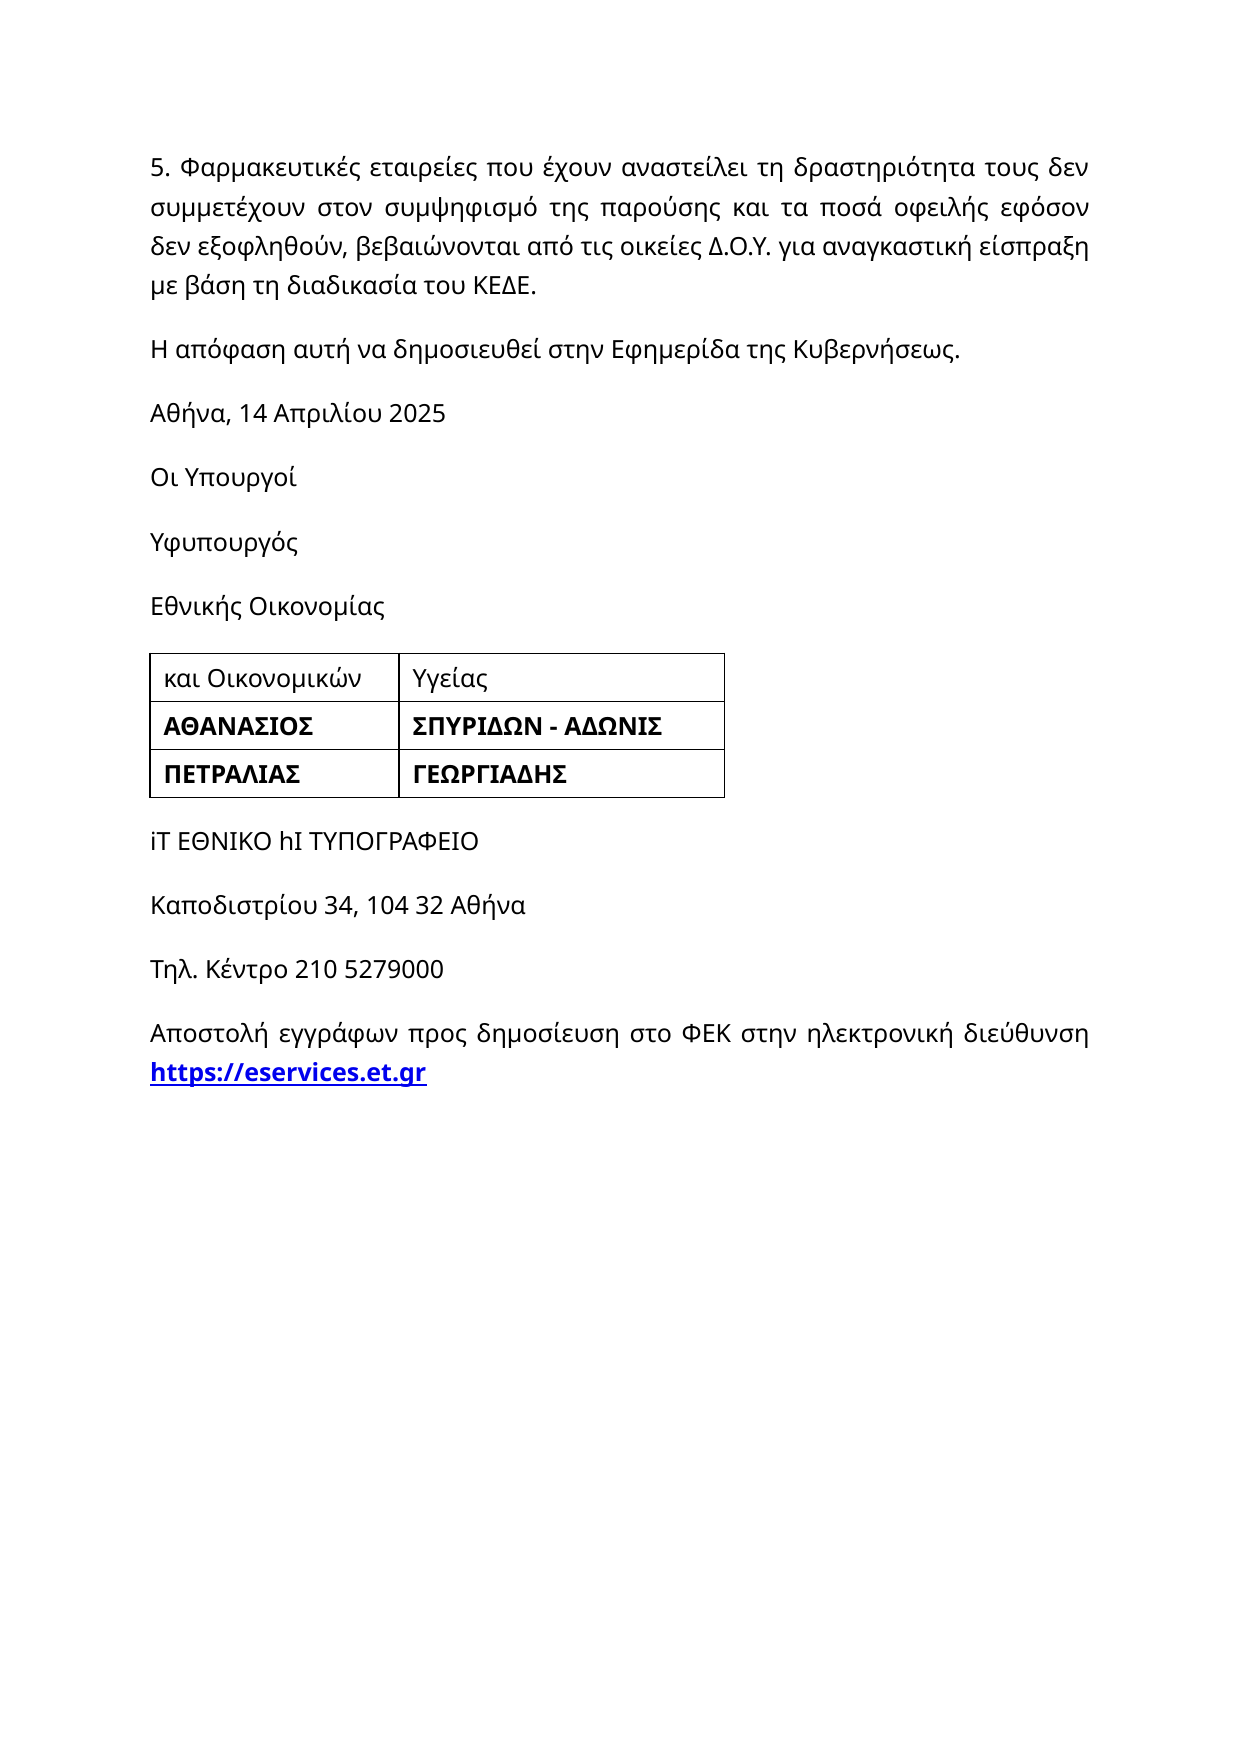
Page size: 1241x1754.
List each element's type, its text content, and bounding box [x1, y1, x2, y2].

table_cell ΣΠΥΡΙΔΩΝ - ΑΔΩΝΙΣ [400, 702, 724, 749]
text Υφυπουργός [150, 524, 1090, 558]
table_header Υγείας [400, 654, 724, 701]
text iT ΕΘΝΙΚΟ hI ΤΥΠΟΓΡΑΦΕΙΟ [150, 823, 1090, 857]
text Οι Υπουργοί [150, 460, 1090, 494]
text 5. Φαρμακευτικές εταιρείες που έχουν αναστείλει τη δραστηριότητα τους δεν συμμετέχουν στον συμψηφισμό της παρούσης και τα ποσά οφειλής εφόσον δεν εξοφληθούν, βεβαιώνονται από τις οικείες Δ.Ο.Υ. για αναγκαστική είσπραξη με βάση τη διαδικασία του ΚΕΔΕ. [150, 150, 1090, 302]
text Η απόφαση αυτή να δημοσιευθεί στην Εφημερίδα της Κυβερνήσεως. [150, 332, 1090, 366]
text Αθήνα, 14 Απριλίου 2025 [150, 396, 1090, 430]
text Εθνικής Οικονομίας [150, 588, 1090, 622]
text Καποδιστρίου 34, 104 32 Αθήνα [150, 888, 1090, 922]
table_cell ΠΕΤΡΑΛΙΑΣ [151, 750, 398, 797]
table_cell ΓΕΩΡΓΙΑΔΗΣ [400, 750, 724, 797]
text Τηλ. Κέντρο 210 5279000 [150, 952, 1090, 986]
text Αποστολή εγγράφων προς δημοσίευση στο ΦΕΚ στην ηλεκτρονική διεύθυνση https://eservices.et.gr [150, 1016, 1090, 1089]
table_header και Οικονομικών [151, 654, 398, 701]
table_cell ΑΘΑΝΑΣΙΟΣ [151, 702, 398, 749]
